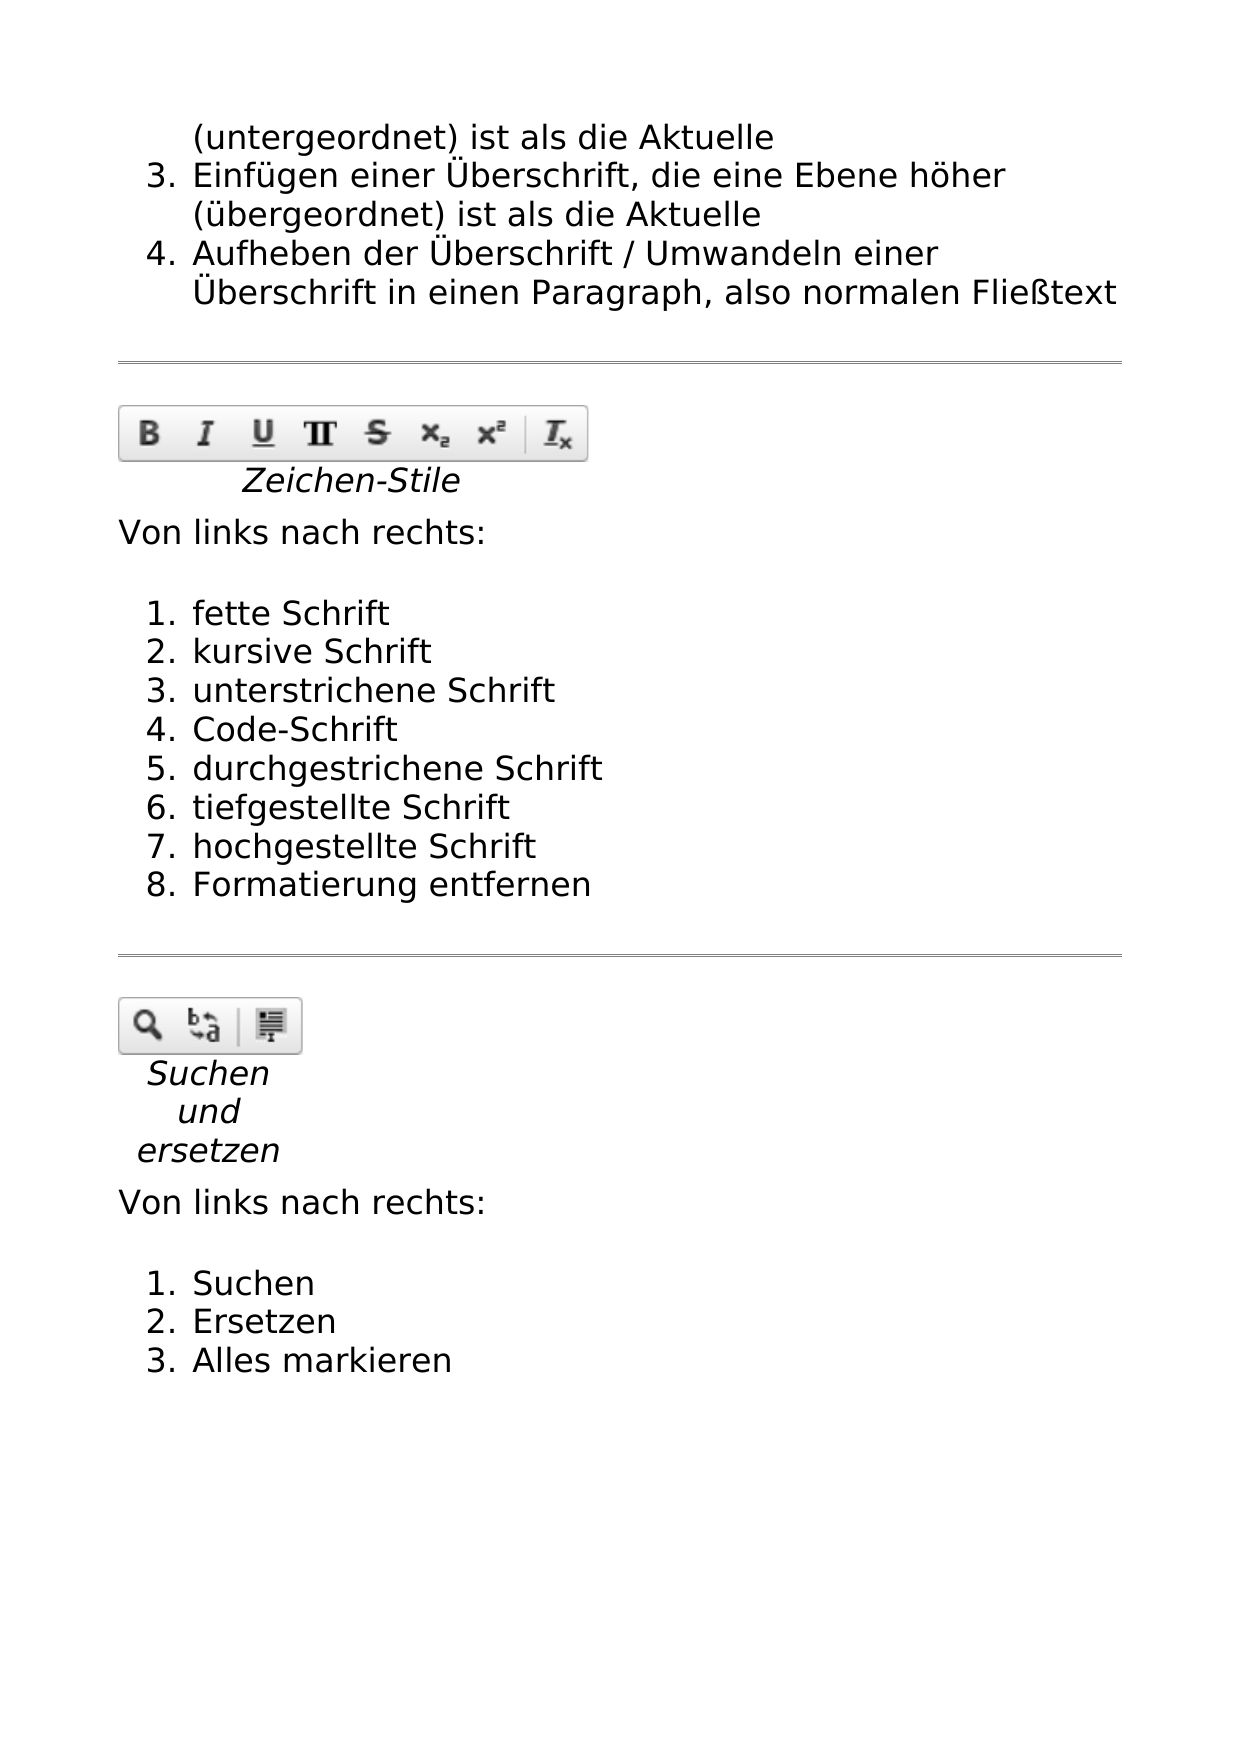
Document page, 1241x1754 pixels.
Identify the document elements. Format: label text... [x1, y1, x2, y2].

list Suchen [177, 1264, 1122, 1303]
list Formatierung entfernen [177, 866, 1122, 905]
picture [118, 997, 303, 1055]
text Zeichen-Stile [118, 462, 588, 501]
list fette Schrift [177, 594, 1122, 633]
list Ersetzen [177, 1303, 1122, 1342]
list Aufheben der Überschrift / Umwandeln einer Überschrift in einen Paragraph, also normalen Fließtext [177, 235, 1122, 312]
picture [118, 405, 589, 462]
text Von links nach rechts: [118, 1183, 1122, 1222]
list kursive Schrift [177, 633, 1122, 672]
list (untergeordnet) ist als die Aktuelle [177, 118, 1122, 157]
list unterstrichene Schrift [177, 672, 1122, 711]
list durchgestrichene Schrift [177, 749, 1122, 788]
list hochgestellte Schrift [177, 827, 1122, 866]
list tiefgestellte Schrift [177, 788, 1122, 827]
list Code-Schrift [177, 711, 1122, 749]
text Suchen und ersetzen [118, 1055, 302, 1171]
list Alles markieren [177, 1342, 1122, 1381]
text Von links nach rechts: [118, 513, 1122, 552]
list Einfügen einer Überschrift, die eine Ebene höher (übergeordnet) ist als die Aktuelle [177, 157, 1122, 235]
